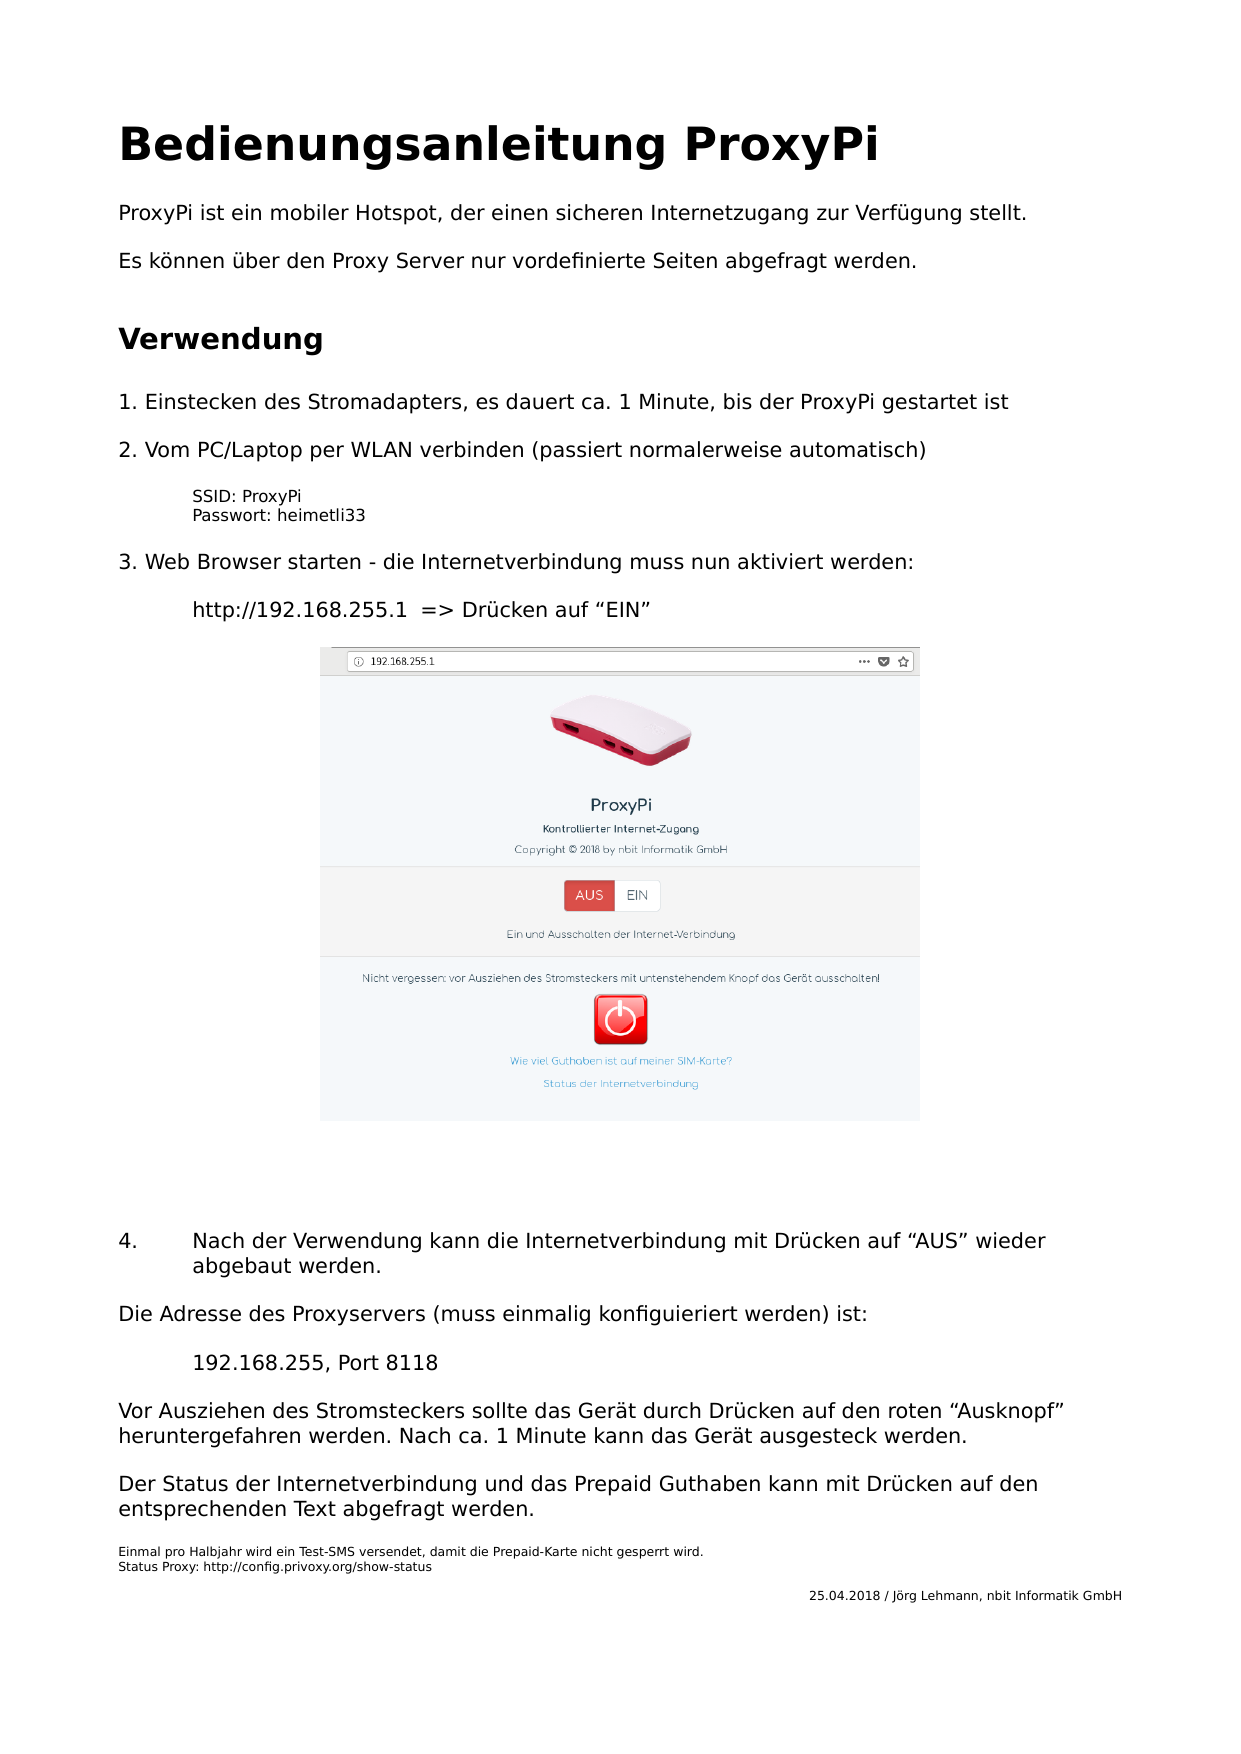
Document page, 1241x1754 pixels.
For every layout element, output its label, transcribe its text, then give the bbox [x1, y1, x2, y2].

text 1. Einstecken des Stromadapters, es dauert ca. 1 Minute, bis der ProxyPi gestartet ist [118, 390, 1122, 414]
text 25.04.2018 / Jörg Lehmann, nbit Informatik GmbH [118, 1589, 1122, 1603]
text Der Status der Internetverbindung und das Prepaid Guthaben kann mit Drücken auf den entsprechenden Text abgefragt werden. [118, 1472, 1122, 1521]
text Die Adresse des Proxyservers (muss einmalig konfiguieriert werden) ist: [118, 1302, 1122, 1327]
text http://192.168.255.1 => Drücken auf “EIN” [118, 598, 1122, 623]
text 4. Nach der Verwendung kann die Internetverbindung mit Drücken auf “AUS” wieder [118, 1229, 1122, 1254]
picture [320, 647, 920, 1121]
text Vor Ausziehen des Stromsteckers sollte das Gerät durch Drücken auf den roten “Ausknopf” heruntergefahren werden. Nach ca. 1 Minute kann das Gerät ausgesteck werden. [118, 1399, 1122, 1448]
text 192.168.255, Port 8118 [118, 1351, 1122, 1375]
text Einmal pro Halbjahr wird ein Test-SMS versendet, damit die Prepaid-Karte nicht gesperrt wird. [118, 1545, 1122, 1560]
text 3. Web Browser starten - die Internetverbindung muss nun aktiviert werden: [118, 550, 1122, 574]
text Bedienungsanleitung ProxyPi [118, 118, 1122, 171]
text abgebaut werden. [118, 1254, 1122, 1278]
text ProxyPi ist ein mobiler Hotspot, der einen sicheren Internetzugang zur Verfügung stellt. [118, 201, 1122, 225]
text Status Proxy: http://config.privoxy.org/show-status [118, 1560, 1122, 1574]
text Es können über den Proxy Server nur vordefinierte Seiten abgefragt werden. [118, 249, 1122, 273]
text Passwort: heimetli33 [118, 506, 1122, 526]
text Verwendung [118, 322, 1122, 356]
text 2. Vom PC/Laptop per WLAN verbinden (passiert normalerweise automatisch) SSID: ProxyPi [118, 438, 1122, 506]
